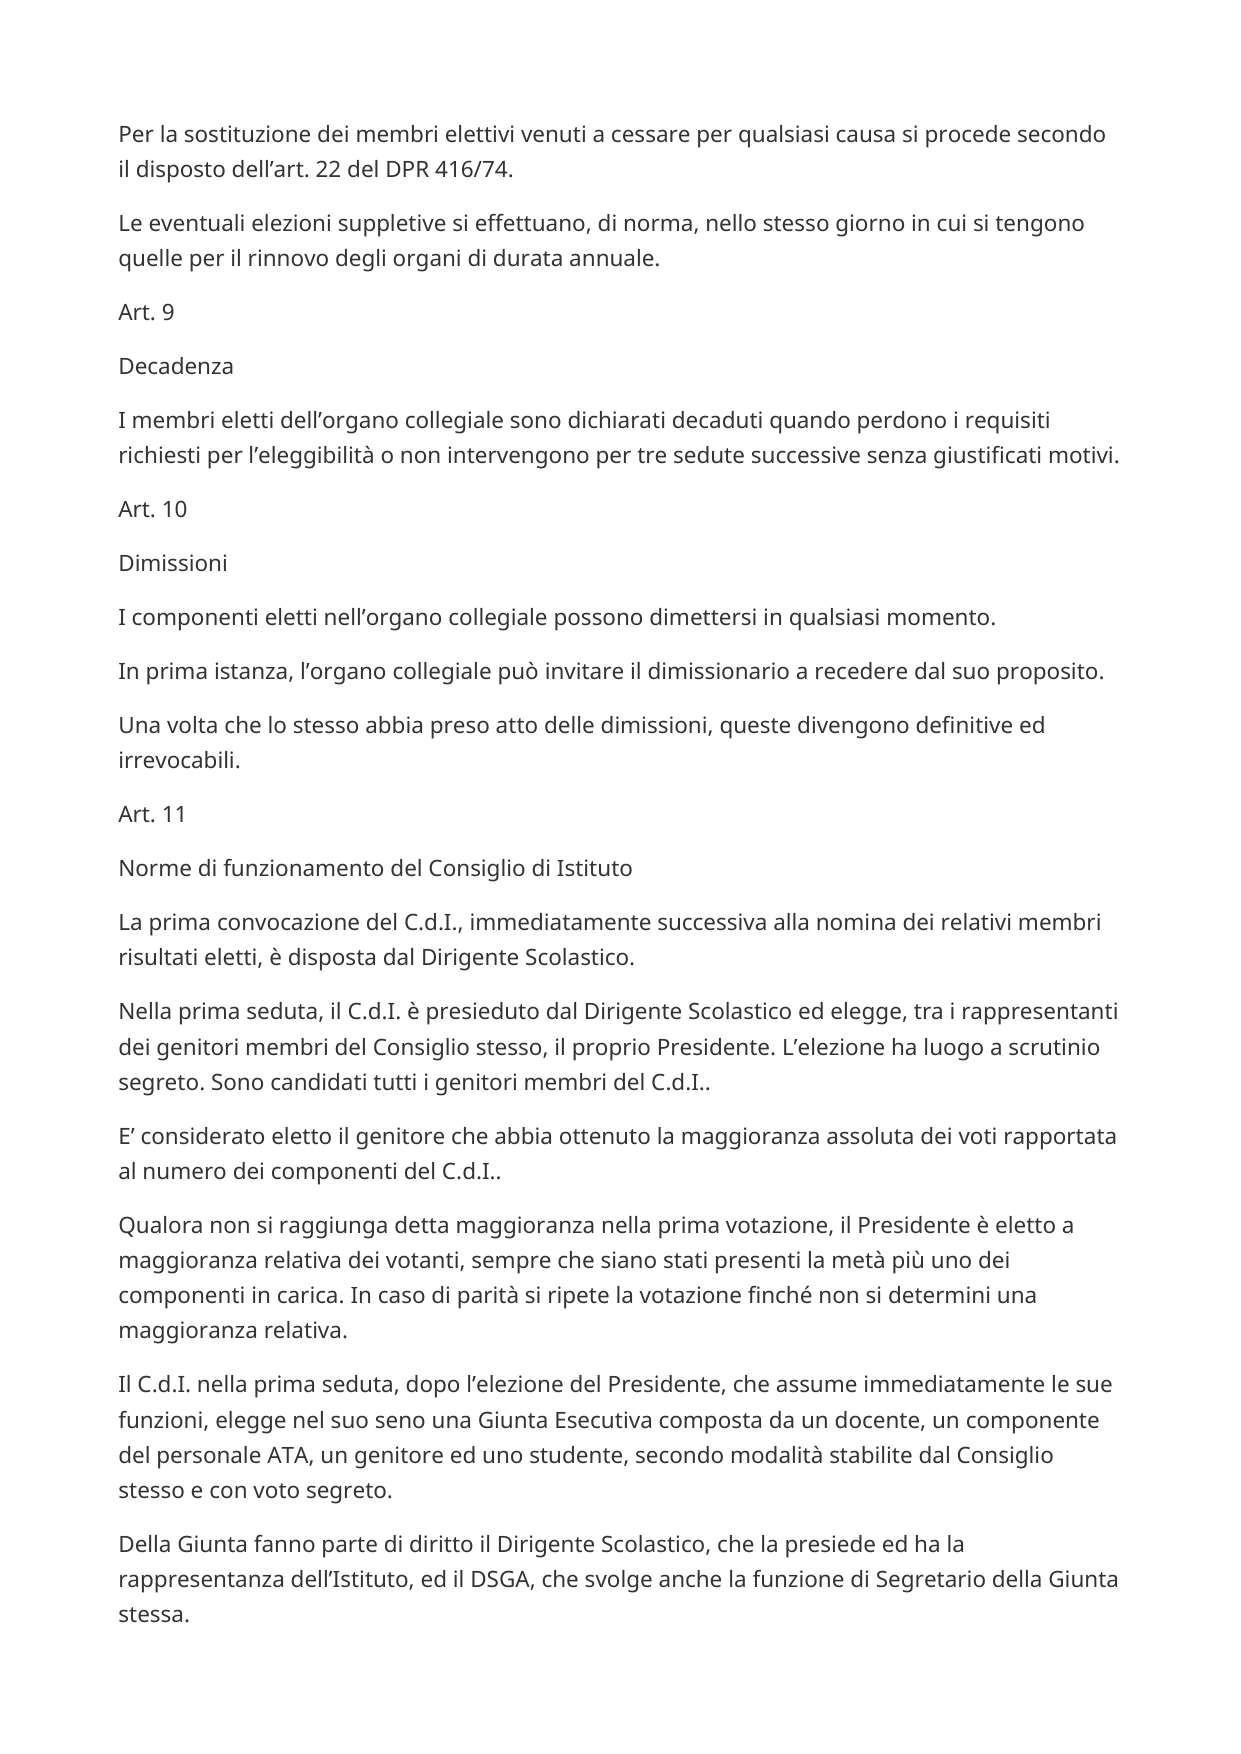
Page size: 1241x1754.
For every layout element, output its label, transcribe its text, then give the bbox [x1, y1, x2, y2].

text E’ considerato eletto il genitore che abbia ottenuto la maggioranza assoluta dei voti rapportata al numero dei componenti del C.d.I.. [118, 1120, 1122, 1186]
text La prima convocazione del C.d.I., immediatamente successiva alla nomina dei relativi membri risultati eletti, è disposta dal Dirigente Scolastico. [118, 906, 1122, 972]
text Una volta che lo stesso abbia preso atto delle dimissioni, queste divengono definitive ed irrevocabili. [118, 709, 1122, 775]
text Le eventuali elezioni suppletive si effettuano, di norma, nello stesso giorno in cui si tengono quelle per il rinnovo degli organi di durata annuale. [118, 207, 1122, 273]
text Norme di funzionamento del Consiglio di Istituto [118, 852, 1122, 883]
text I componenti eletti nell’organo collegiale possono dimettersi in qualsiasi momento. [118, 601, 1122, 632]
text Nella prima seduta, il C.d.I. è presieduto dal Dirigente Scolastico ed elegge, tra i rappresentanti dei genitori membri del Consiglio stesso, il proprio Presidente. L’elezione ha luogo a scrutinio segreto. Sono candidati tutti i genitori membri del C.d.I.. [118, 996, 1122, 1097]
text Dimissioni [118, 547, 1122, 578]
text Art. 9 [118, 296, 1122, 327]
text Il C.d.I. nella prima seduta, dopo l’elezione del Presidente, che assume immediatamente le sue funzioni, elegge nel suo seno una Giunta Esecutiva composta da un docente, un componente del personale ATA, un genitore ed uno studente, secondo modalità stabilite dal Consiglio stesso e con voto segreto. [118, 1369, 1122, 1505]
text In prima istanza, l’organo collegiale può invitare il dimissionario a recedere dal suo proposito. [118, 655, 1122, 686]
text Per la sostituzione dei membri elettivi venuti a cessare per qualsiasi causa si procede secondo il disposto dell’art. 22 del DPR 416/74. [118, 118, 1122, 184]
text Qualora non si raggiunga detta maggioranza nella prima votazione, il Presidente è eletto a maggioranza relativa dei votanti, sempre che siano stati presenti la metà più uno dei componenti in carica. In caso di parità si ripete la votazione finché non si determini una maggioranza relativa. [118, 1209, 1122, 1345]
text Decadenza [118, 350, 1122, 381]
text Art. 10 [118, 493, 1122, 524]
text I membri eletti dell’organo collegiale sono dichiarati decaduti quando perdono i requisiti richiesti per l’eleggibilità o non intervengono per tre sedute successive senza giustificati motivi. [118, 404, 1122, 470]
text Della Giunta fanno parte di diritto il Dirigente Scolastico, che la presiede ed ha la rappresentanza dell’Istituto, ed il DSGA, che svolge anche la funzione di Segretario della Giunta stessa. [118, 1528, 1122, 1629]
text Art. 11 [118, 798, 1122, 829]
